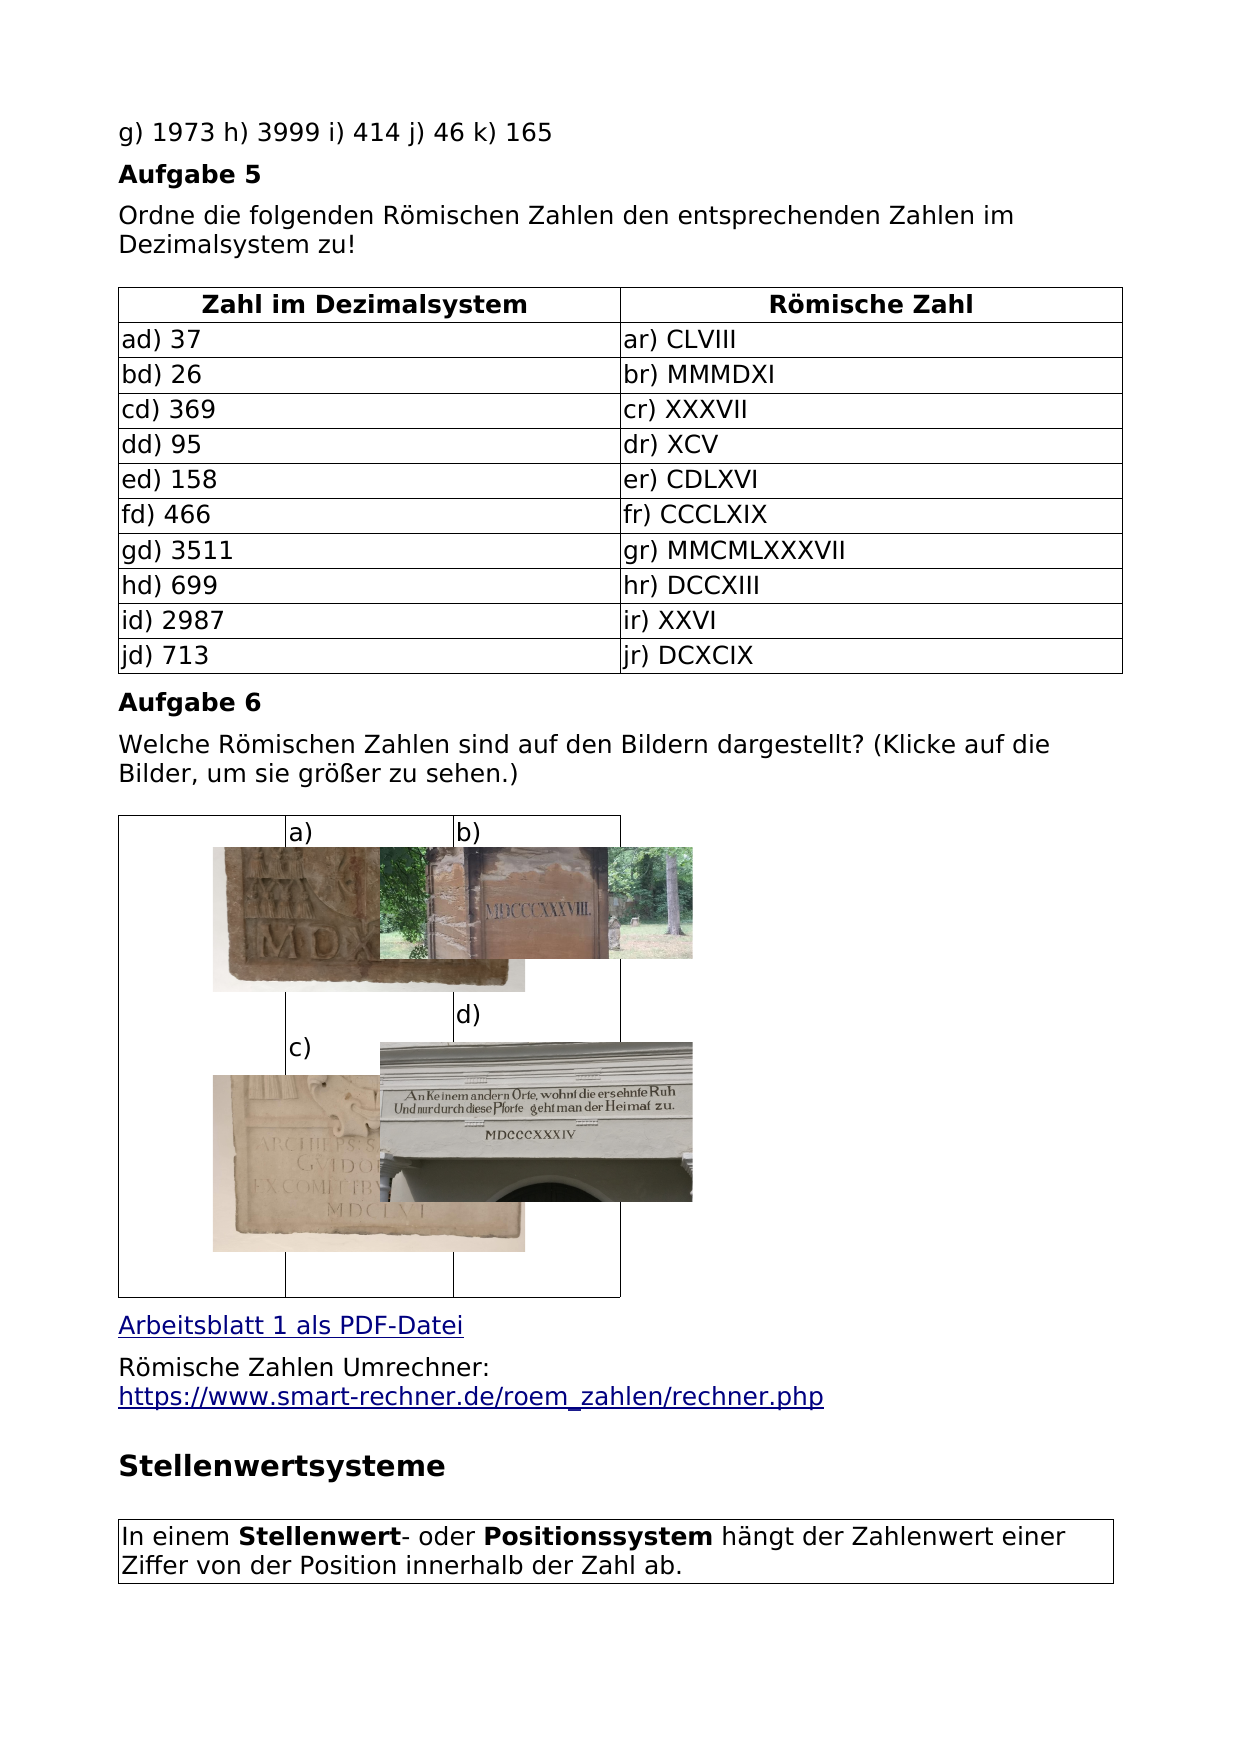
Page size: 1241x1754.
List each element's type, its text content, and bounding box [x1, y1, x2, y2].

table_cell hd) 699 [119, 569, 620, 603]
table_cell bd) 26 [119, 358, 620, 392]
picture [212, 847, 693, 992]
table_cell er) CDLXVI [621, 464, 1122, 498]
table_header c) [286, 992, 453, 1075]
table_cell gd) 3511 [119, 534, 620, 568]
table_cell ar) CLVIII [621, 323, 1122, 357]
table_cell jr) DCXCIX [621, 639, 1122, 673]
table_header [454, 1202, 620, 1297]
table_cell dd) 95 [119, 429, 620, 463]
table_header [286, 1252, 453, 1297]
table_header b) [454, 816, 620, 847]
table_cell ad) 37 [119, 323, 620, 357]
table_header Zahl im Dezimalsystem [119, 288, 620, 322]
table_cell fd) 466 [119, 499, 620, 533]
table_cell gr) MMCMLXXXVII [621, 534, 1122, 568]
table_header a) [286, 816, 453, 847]
table_cell id) 2987 [119, 604, 620, 638]
table_header In einem Stellenwert- oder Positionssystem hängt der Zahlenwert einer Ziffer von der Position innerhalb der Zahl ab. [119, 1520, 1113, 1583]
text Ordne die folgenden Römischen Zahlen den entsprechenden Zahlen im Dezimalsystem zu! [118, 201, 1122, 260]
text Aufgabe 6 [118, 688, 1122, 717]
table_cell cd) 369 [119, 394, 620, 427]
table_cell ir) XXVI [621, 604, 1122, 638]
table_cell ed) 158 [119, 464, 620, 498]
text Arbeitsblatt 1 als PDF-Datei [118, 1311, 1122, 1341]
text g) 1973 h) 3999 i) 414 j) 46 k) 165 [118, 118, 1122, 147]
text Welche Römischen Zahlen sind auf den Bildern dargestellt? (Klicke auf die Bilder, um sie größer zu sehen.) [118, 730, 1122, 788]
picture [212, 1042, 693, 1252]
subtitle Stellenwertsysteme [118, 1449, 1122, 1483]
table_header d) [454, 959, 620, 1042]
table_header [119, 816, 285, 1297]
text Aufgabe 5 [118, 160, 1122, 189]
table_header Römische Zahl [621, 288, 1122, 322]
table_cell dr) XCV [621, 429, 1122, 463]
table_cell jd) 713 [119, 639, 620, 673]
table_cell br) MMMDXI [621, 358, 1122, 392]
table_cell cr) XXXVII [621, 394, 1122, 427]
text Römische Zahlen Umrechner: https://www.smart-rechner.de/roem_zahlen/rechner.php [118, 1353, 1122, 1411]
table_cell fr) CCCLXIX [621, 499, 1122, 533]
table_cell hr) DCCXIII [621, 569, 1122, 603]
